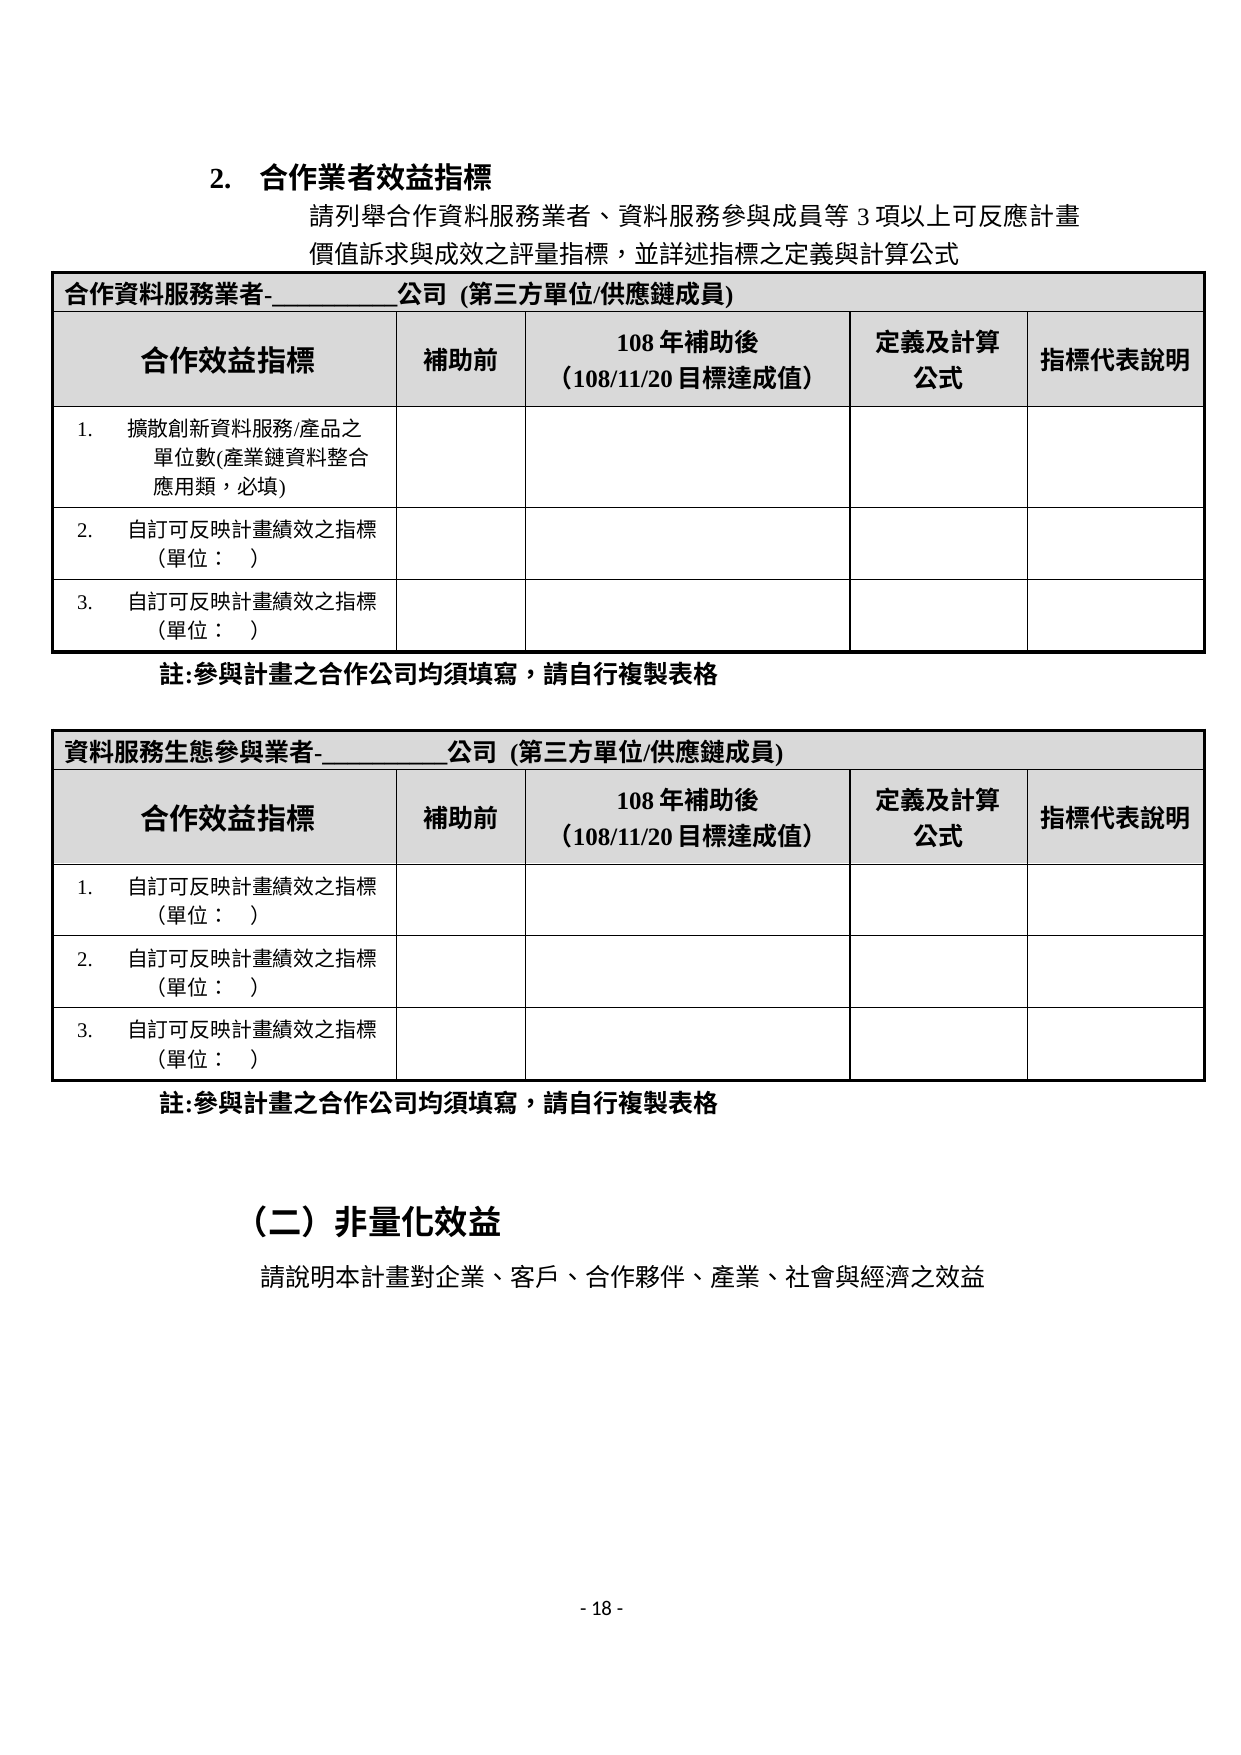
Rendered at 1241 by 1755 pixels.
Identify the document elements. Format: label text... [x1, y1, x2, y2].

table_cell [526, 407, 849, 507]
table_cell 自訂可反映計畫績效之指標（單位： ） [54, 865, 396, 935]
table_cell 自訂可反映計畫績效之指標（單位： ） [54, 936, 396, 1007]
table_cell [1028, 407, 1203, 507]
table_cell [526, 580, 849, 650]
table_cell 自訂可反映計畫績效之指標（單位： ） [54, 1008, 396, 1079]
table_cell [851, 936, 1027, 1007]
table_cell 定義及計算公式 [851, 312, 1027, 406]
text 註:參與計畫之合作公司均須填寫，請自行複製表格 [159, 1082, 1081, 1120]
table_cell [397, 936, 525, 1007]
table_cell [397, 407, 525, 507]
table_cell 合作效益指標 [54, 770, 396, 863]
table_cell [397, 1008, 525, 1079]
table_cell 自訂可反映計畫績效之指標（單位： ） [54, 508, 396, 578]
table_cell [1028, 1008, 1203, 1079]
table_cell 合作效益指標 [54, 312, 396, 406]
table_cell [851, 1008, 1027, 1079]
table_cell [526, 1008, 849, 1079]
table_cell [397, 865, 525, 935]
text 請說明本計畫對企業、客戶、合作夥伴、產業、社會與經濟之效益 [260, 1256, 1081, 1294]
table_cell [851, 508, 1027, 578]
table_cell [1028, 580, 1203, 650]
table_cell 指標代表說明 [1028, 770, 1203, 863]
table_cell 補助前 [397, 770, 525, 863]
table_cell 定義及計算公式 [851, 770, 1027, 863]
table_cell [1028, 865, 1203, 935]
table_cell [526, 865, 849, 935]
text （二）非量化效益 [234, 1196, 1081, 1244]
table_cell [397, 580, 525, 650]
table_cell 擴散創新資料服務/產品之單位數(產業鏈資料整合應用類，必填) [54, 407, 396, 507]
table_header 資料服務生態參與業者-__________公司 (第三方單位/供應鏈成員) [54, 732, 1203, 769]
table_header 合作資料服務業者-__________公司 (第三方單位/供應鏈成員) [54, 274, 1203, 311]
text 註:參與計畫之合作公司均須填寫，請自行複製表格 [159, 654, 1081, 691]
table_cell [397, 508, 525, 578]
table_cell [851, 865, 1027, 935]
text 請列舉合作資料服務業者、資料服務參與成員等3項以上可反應計畫價值訴求與成效之評量指標，並詳述指標之定義與計算公式 [309, 196, 1081, 271]
table_cell [1028, 508, 1203, 578]
table_cell 自訂可反映計畫績效之指標（單位： ） [54, 580, 396, 650]
table_cell [526, 936, 849, 1007]
table_cell [851, 580, 1027, 650]
table_cell 指標代表說明 [1028, 312, 1203, 406]
table_cell [526, 508, 849, 578]
table_cell [851, 407, 1027, 507]
table_cell 補助前 [397, 312, 525, 406]
list 合作業者效益指標 [209, 158, 1081, 196]
table_cell 108年補助後 （108/11/20目標達成值） [526, 770, 849, 863]
table_cell [1028, 936, 1203, 1007]
table_cell 108年補助後 （108/11/20目標達成值） [526, 312, 849, 406]
